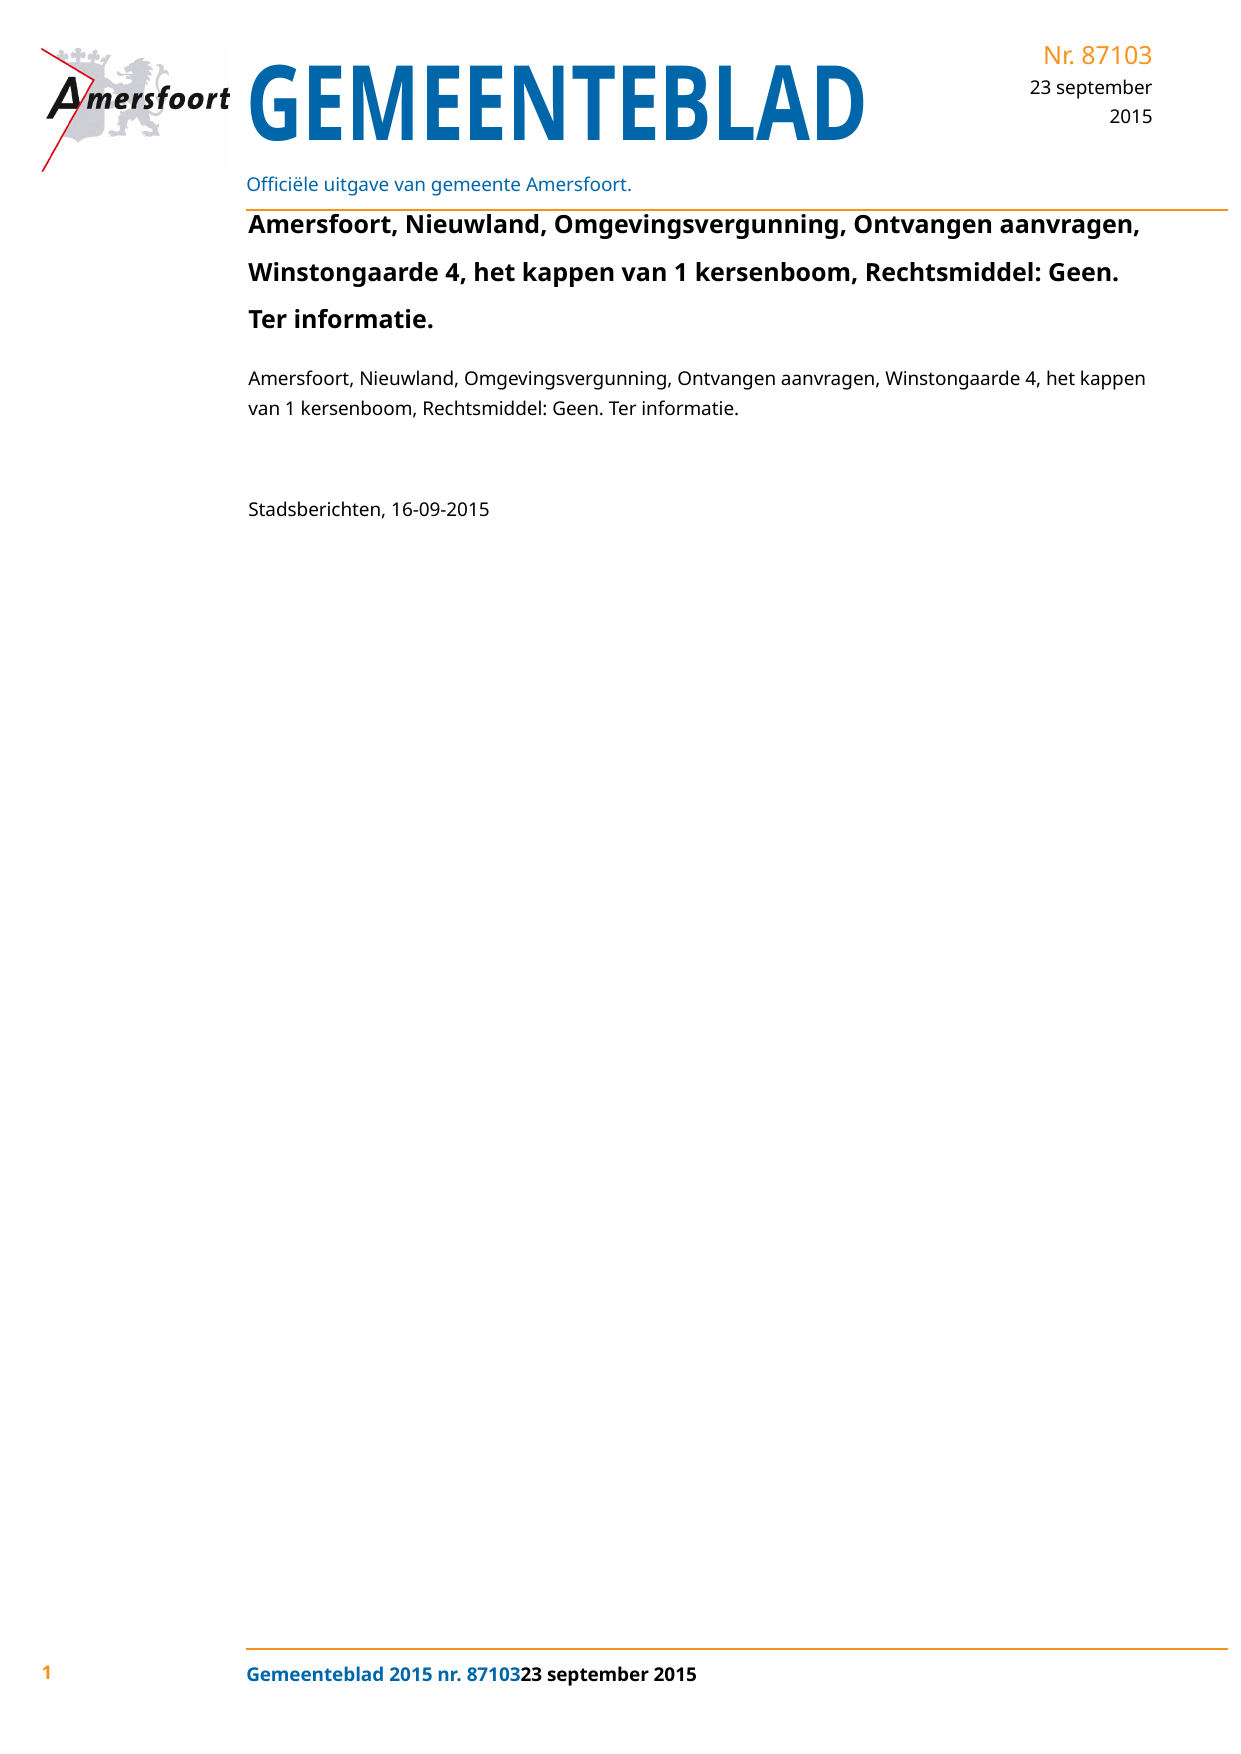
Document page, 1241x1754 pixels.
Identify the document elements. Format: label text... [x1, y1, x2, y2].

picture [41, 47, 231, 172]
text Stadsberichten, 16-09-2015 [248, 496, 1152, 522]
text Amersfoort, Nieuwland, Omgevingsvergunning, Ontvangen aanvragen, Winstongaarde 4, het kappen van 1 kersenboom, Rechtsmiddel: Geen. Ter informatie. [248, 211, 1152, 336]
text Amersfoort, Nieuwland, Omgevingsvergunning, Ontvangen aanvragen, Winstongaarde 4, het kappen van 1 kersenboom, Rechtsmiddel: Geen. Ter informatie. [248, 366, 1152, 421]
